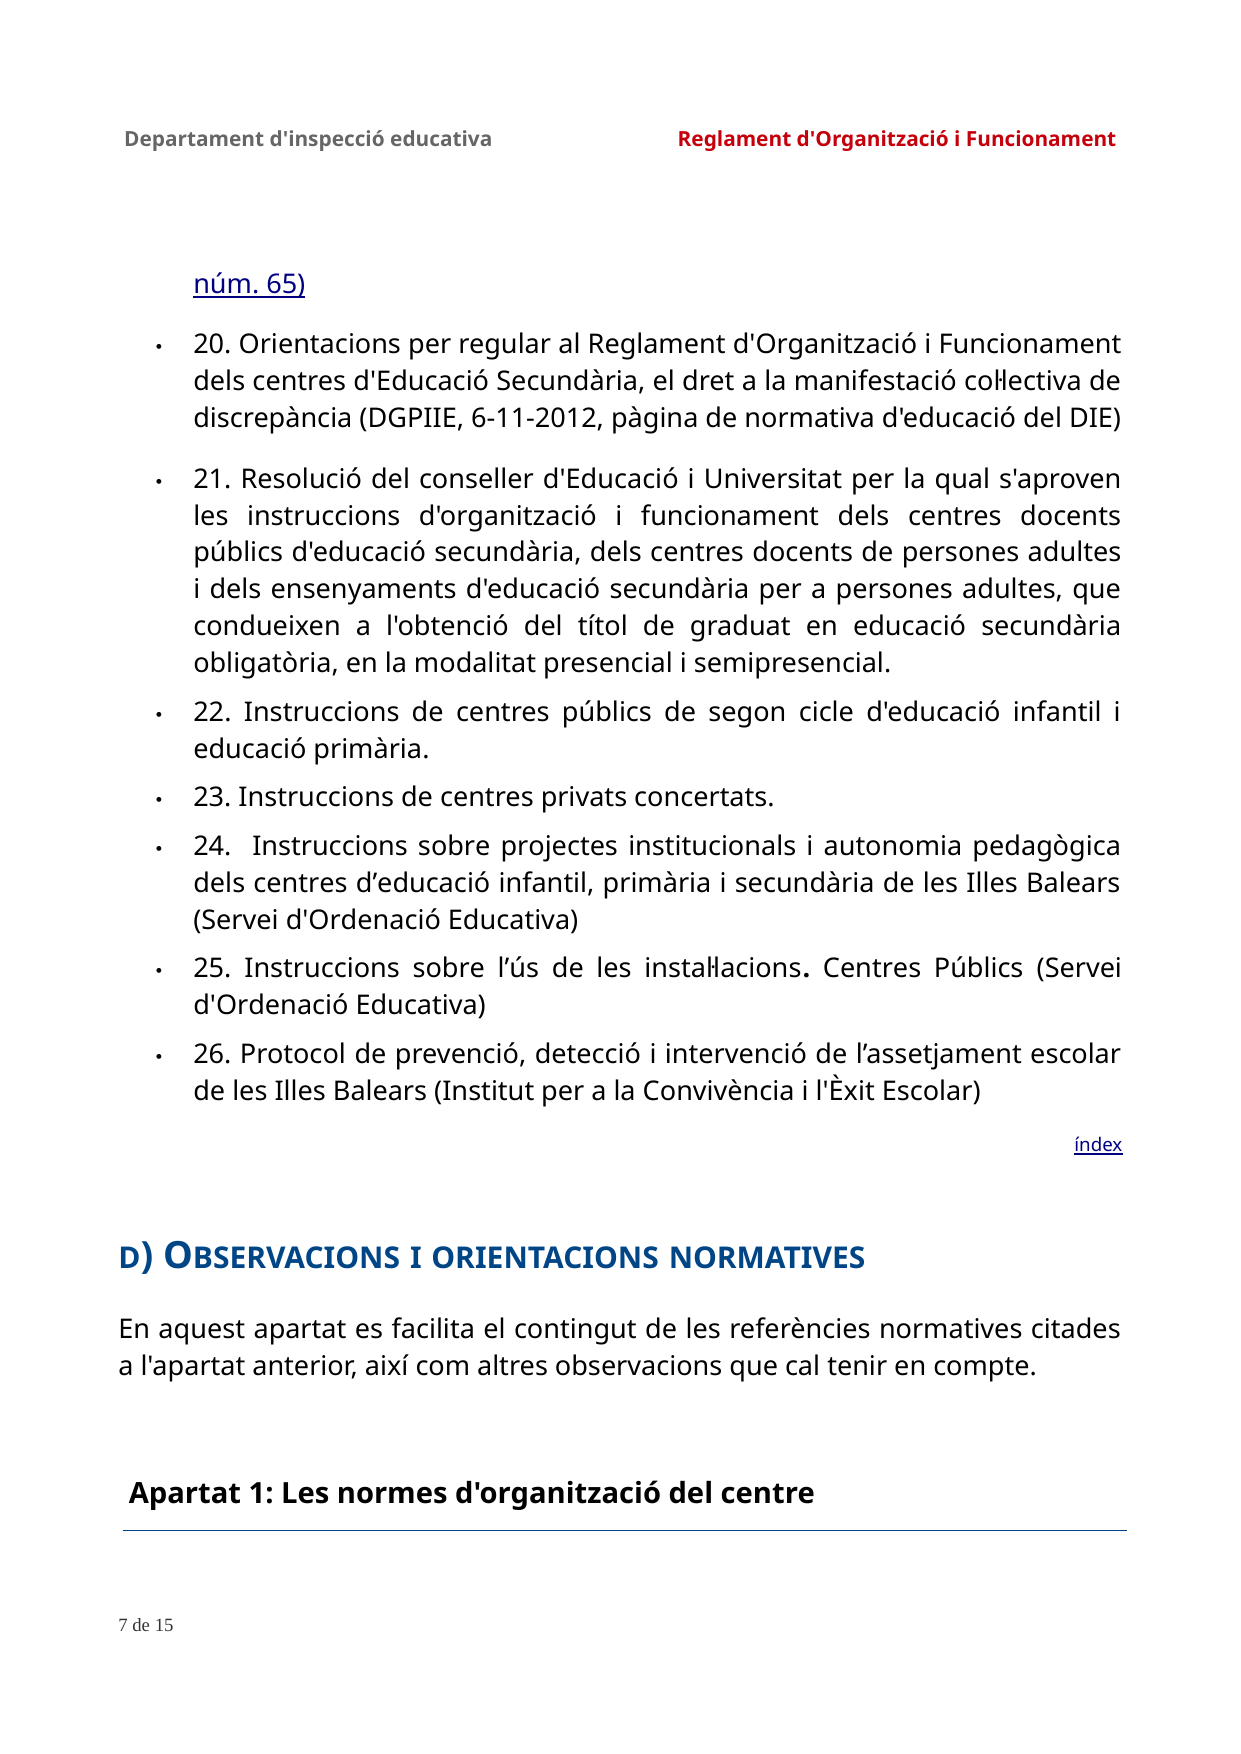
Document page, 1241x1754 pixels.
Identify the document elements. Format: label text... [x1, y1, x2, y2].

subtitle d) Observacions i orientacions normatives [118, 1228, 1122, 1279]
list 20. Orientacions per regular al Reglament d'Organització i Funcionament dels centres d'Educació Secundària, el dret a la manifestació col·lectiva de discrepància (DGPIIE, 6-11-2012, pàgina de normativa d'educació del DIE) [156, 325, 1122, 436]
list 25. Instruccions sobre l’ús de les instal·lacions. Centres Públics (Servei d'Ordenació Educativa) [156, 949, 1122, 1022]
text En aquest apartat es facilita el contingut de les referències normatives citades a l'apartat anterior, així com altres observacions que cal tenir en compte. [118, 1309, 1122, 1383]
list 23. Instruccions de centres privats concertats. [156, 778, 1122, 814]
table_header Apartat 1: Les normes d'organització del centre [123, 1455, 1127, 1530]
list 24. Instruccions sobre projectes institucionals i autonomia pedagògica dels centres d’educació infantil, primària i secundària de les Illes Balears (Servei d'Ordenació Educativa) [156, 826, 1122, 937]
list 26. Protocol de prevenció, detecció i intervenció de l’assetjament escolar de les Illes Balears (Institut per a la Convivència i l'Èxit Escolar) [156, 1034, 1122, 1108]
list núm. 65) [156, 264, 1122, 301]
text índex [118, 1132, 1122, 1157]
list 21. Resolució del conseller d'Educació i Universitat per la qual s'aproven les instruccions d'organització i funcionament dels centres docents públics d'educació secundària, dels centres docents de persones adultes i dels ensenyaments d'educació secundària per a persones adultes, que condueixen a l'obtenció del títol de graduat en educació secundària obligatòria, en la modalitat presencial i semipresencial. [156, 459, 1122, 680]
list 22. Instruccions de centres públics de segon cicle d'educació infantil i educació primària. [156, 692, 1122, 766]
